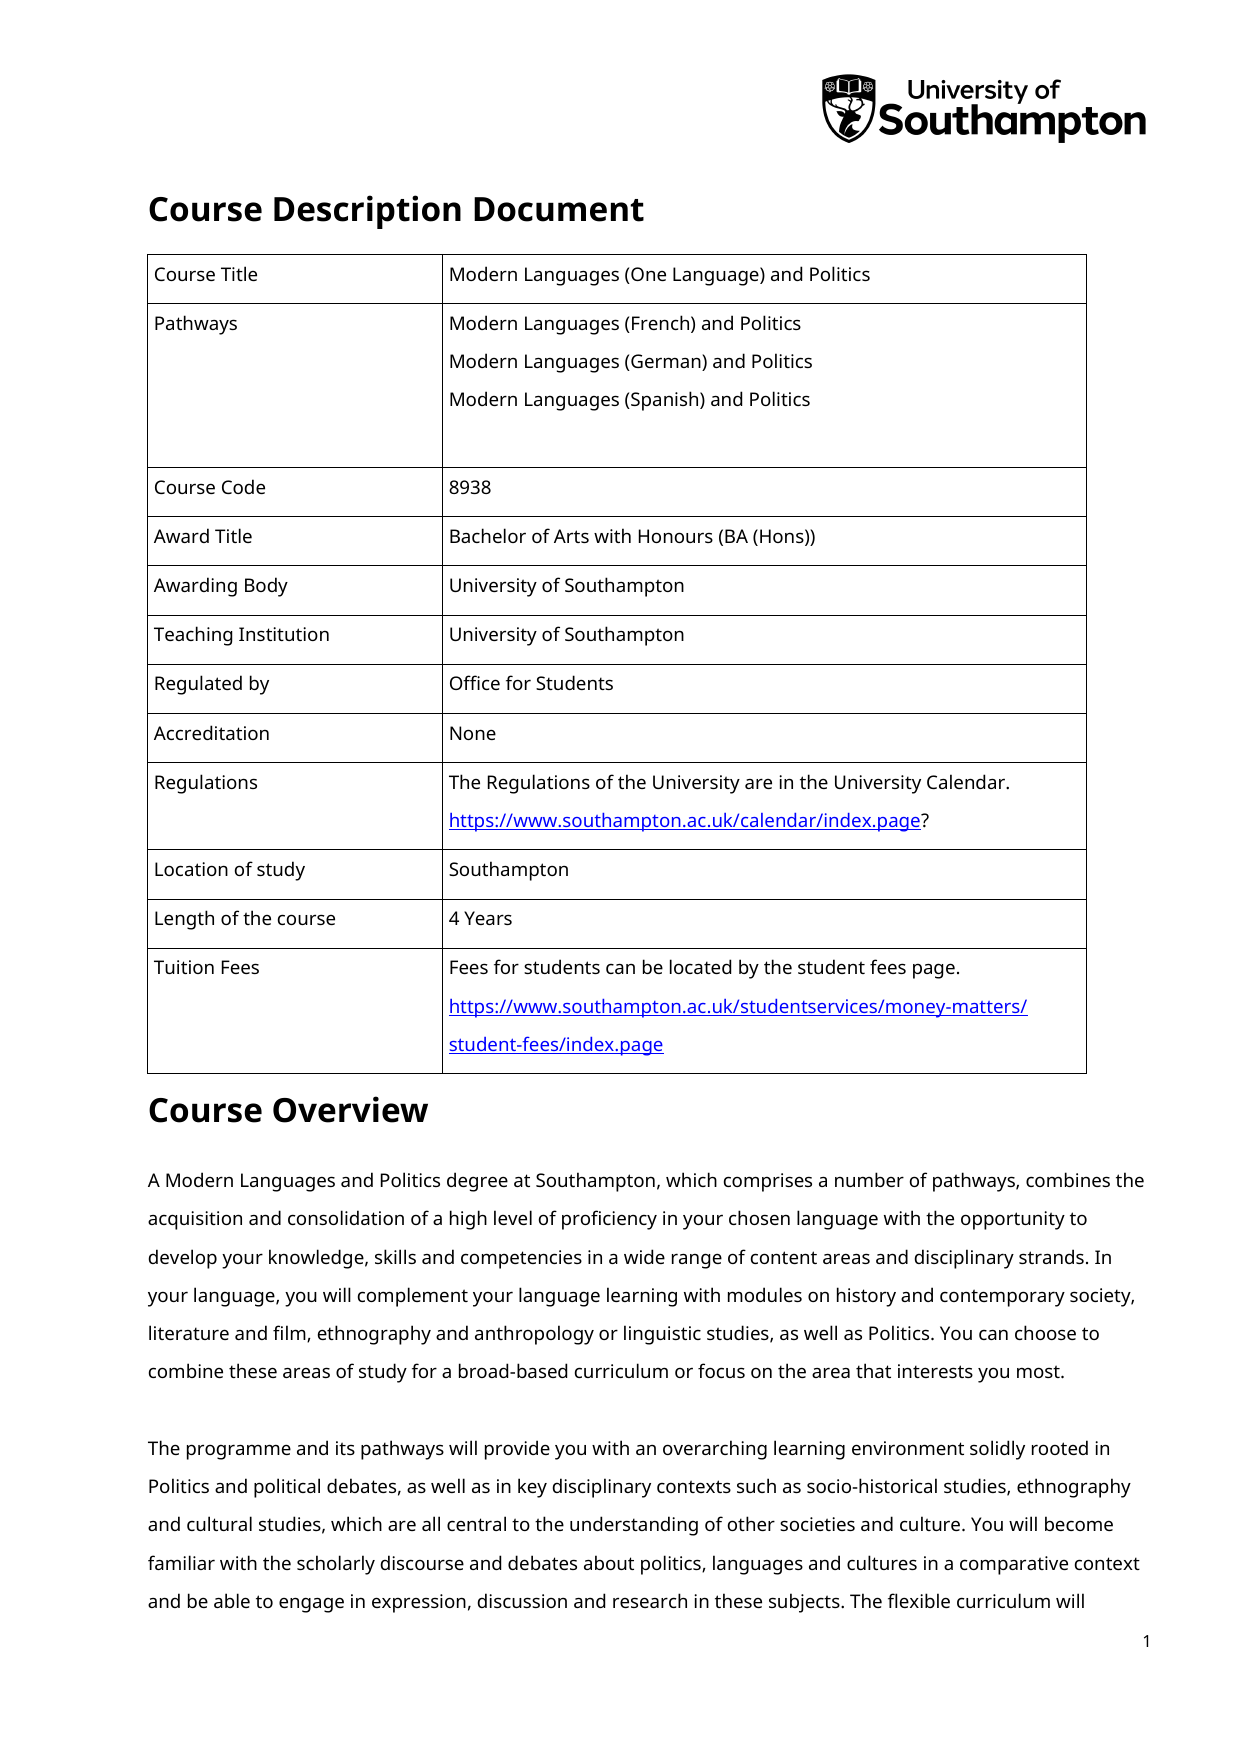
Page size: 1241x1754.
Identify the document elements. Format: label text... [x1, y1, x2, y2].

table_cell Length of the course [148, 900, 442, 948]
text A Modern Languages and Politics degree at Southampton, which comprises a number of pathways, combines the acquisition and consolidation of a high level of proficiency in your chosen language with the opportunity to develop your knowledge, skills and competencies in a wide range of content areas and disciplinary strands. In your language, you will complement your language learning with modules on history and contemporary society, literature and film, ethnography and anthropology or linguistic studies, as well as Politics. You can choose to combine these areas of study for a broad-based curriculum or focus on the area that interests you most. The programme and its pathways will provide you with an overarching learning environment solidly rooted in Politics and political debates, as well as in key disciplinary contexts such as socio-historical studies, ethnography and cultural studies, which are all central to the understanding of other societies and culture. You will become familiar with the scholarly discourse and debates about politics, languages and cultures in a comparative context and be able to engage in expression, discussion and research in these subjects. The flexible curriculum will [148, 1167, 1145, 1613]
table_cell 8938 [443, 468, 1086, 516]
table_cell Southampton [443, 850, 1086, 898]
table_cell Regulated by [148, 665, 442, 713]
table_cell Awarding Body [148, 566, 442, 614]
table_cell Pathways [148, 304, 442, 467]
table_cell Accreditation [148, 714, 442, 762]
table_cell University of Southampton [443, 616, 1086, 664]
subtitle Course Overview [148, 1087, 1152, 1132]
table_cell 4 Years [443, 900, 1086, 948]
table_cell Modern Languages (French) and Politics Modern Languages (German) and Politics Modern Languages (Spanish) and Politics [443, 304, 1086, 467]
table_cell Office for Students [443, 665, 1086, 713]
table_header Course Title [148, 255, 442, 303]
table_cell University of Southampton [443, 566, 1086, 614]
subtitle Course Description Document [148, 186, 1152, 231]
table_cell Teaching Institution [148, 616, 442, 664]
table_cell Location of study [148, 850, 442, 898]
table_cell None [443, 714, 1086, 762]
table_cell Award Title [148, 517, 442, 565]
table_cell Bachelor of Arts with Honours (BA (Hons)) [443, 517, 1086, 565]
table_header Modern Languages (One Language) and Politics [443, 255, 1086, 303]
table_cell Regulations [148, 763, 442, 849]
table_cell Tuition Fees [148, 949, 442, 1073]
table_cell Fees for students can be located by the student fees page. https://www.southampton.ac.uk/studentservices/money-matters/student-fees/index.page [443, 949, 1086, 1073]
table_cell Course Code [148, 468, 442, 516]
table_cell The Regulations of the University are in the University Calendar. https://www.southampton.ac.uk/calendar/index.page? [443, 763, 1086, 849]
